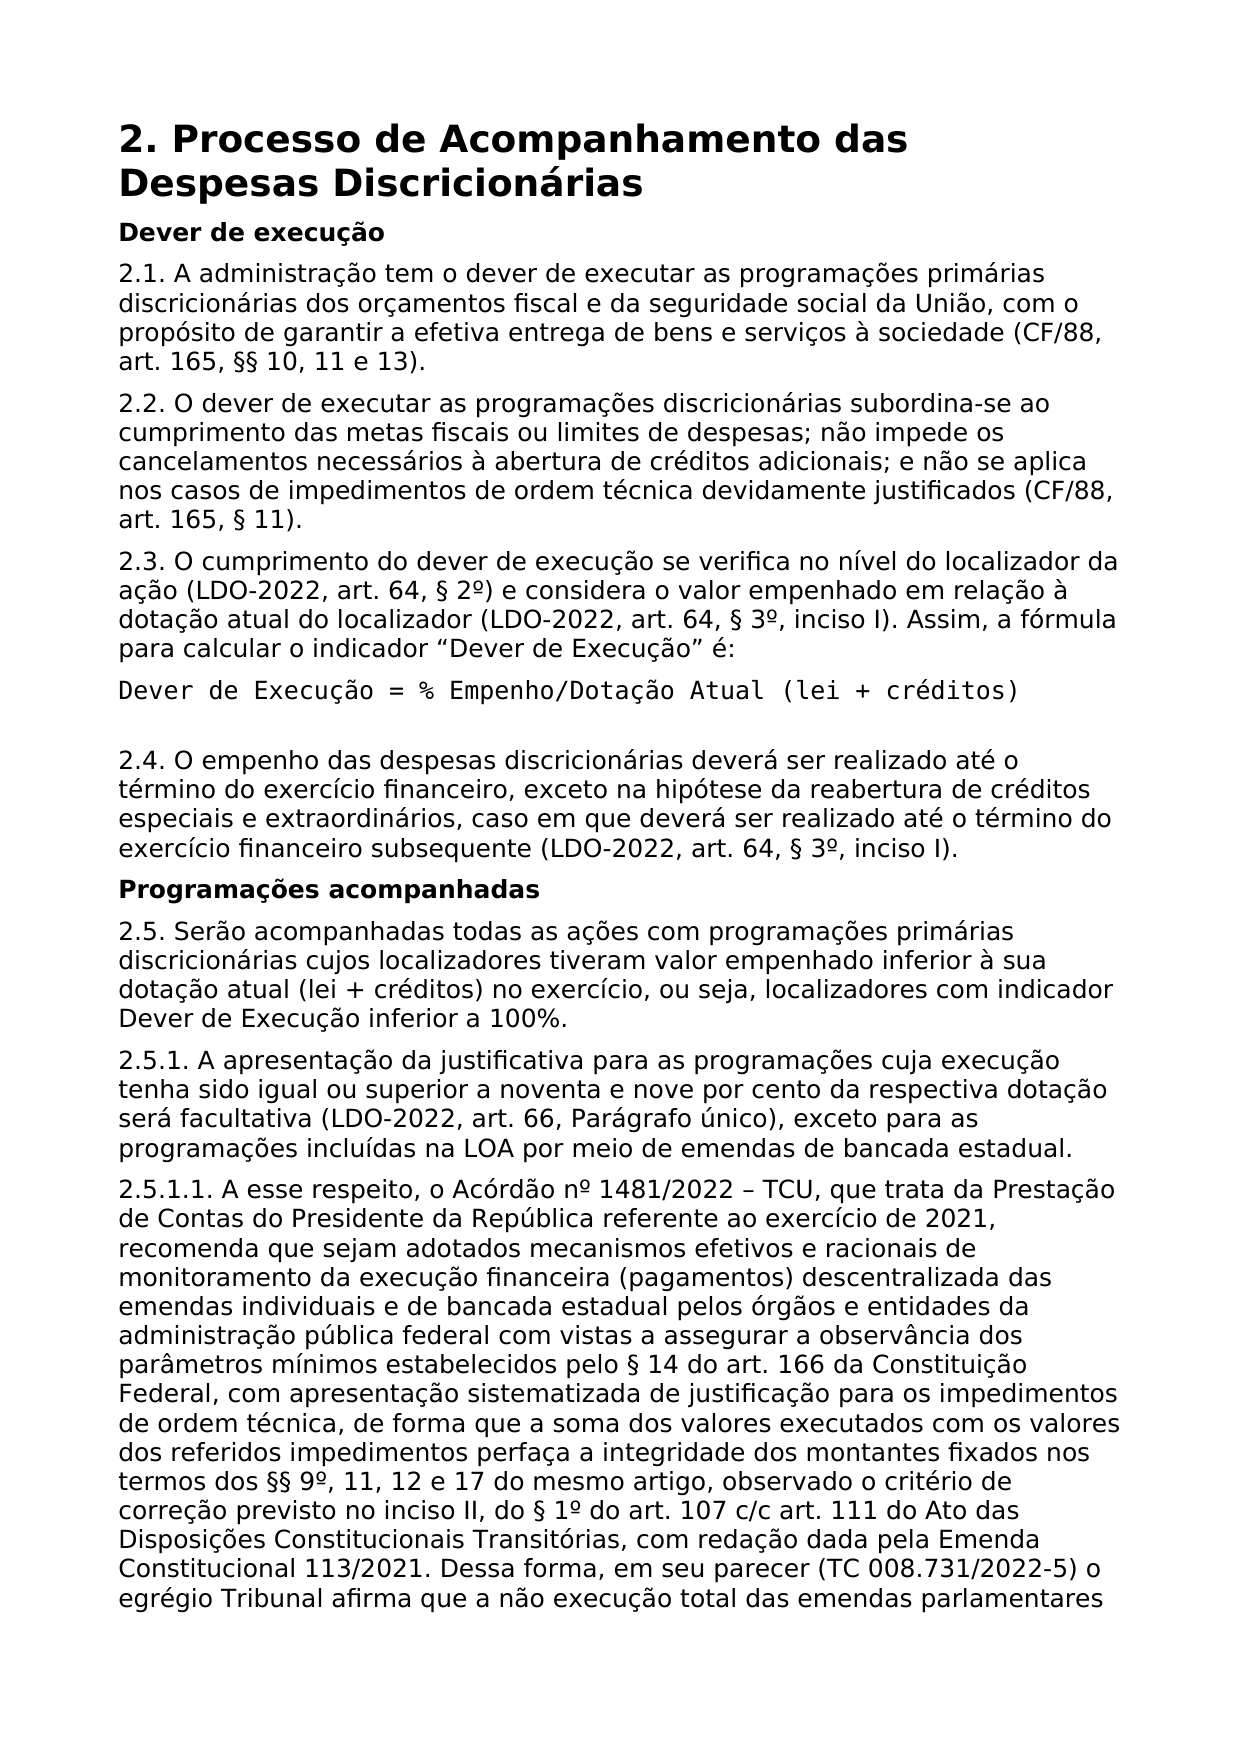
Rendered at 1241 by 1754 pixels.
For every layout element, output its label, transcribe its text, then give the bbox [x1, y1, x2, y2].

text Dever de execução [118, 218, 1122, 247]
text 2.1. A administração tem o dever de executar as programações primárias discricionárias dos orçamentos fiscal e da seguridade social da União, com o propósito de garantir a efetiva entrega de bens e serviços à sociedade (CF/88, art. 165, §§ 10, 11 e 13). [118, 259, 1122, 376]
text 2.4. O empenho das despesas discricionárias deverá ser realizado até o término do exercício financeiro, exceto na hipótese da reabertura de créditos especiais e extraordinários, caso em que deverá ser realizado até o término do exercício financeiro subsequente (LDO-2022, art. 64, § 3º, inciso I). [118, 746, 1122, 863]
text 2.3. O cumprimento do dever de execução se verifica no nível do localizador da ação (LDO-2022, art. 64, § 2º) e considera o valor empenhado em relação à dotação atual do localizador (LDO-2022, art. 64, § 3º, inciso I). Assim, a fórmula para calcular o indicador “Dever de Execução” é: [118, 547, 1122, 664]
text Programações acompanhadas [118, 876, 1122, 905]
text 2.5.1. A apresentação da justificativa para as programações cuja execução tenha sido igual ou superior a noventa e nove por cento da respectiva dotação será facultativa (LDO-2022, art. 66, Parágrafo único), exceto para as programações incluídas na LOA por meio de emendas de bancada estadual. [118, 1046, 1122, 1163]
text 2.5.1.1. A esse respeito, o Acórdão nº 1481/2022 – TCU, que trata da Prestação de Contas do Presidente da República referente ao exercício de 2021, recomenda que sejam adotados mecanismos efetivos e racionais de monitoramento da execução financeira (pagamentos) descentralizada das emendas individuais e de bancada estadual pelos órgãos e entidades da administração pública federal com vistas a assegurar a observância dos parâmetros mínimos estabelecidos pelo § 14 do art. 166 da Constituição Federal, com apresentação sistematizada de justificação para os impedimentos de ordem técnica, de forma que a soma dos valores executados com os valores dos referidos impedimentos perfaça a integridade dos montantes fixados nos termos dos §§ 9º, 11, 12 e 17 do mesmo artigo, observado o critério de correção previsto no inciso II, do § 1º do art. 107 c/c art. 111 do Ato das Disposições Constitucionais Transitórias, com redação dada pela Emenda Constitucional 113/2021. Dessa forma, em seu parecer (TC 008.731/2022-5) o egrégio Tribunal afirma que a não execução total das emendas parlamentares [118, 1176, 1122, 1613]
subtitle 2. Processo de Acompanhamento das Despesas Discricionárias [118, 118, 1122, 205]
text 2.2. O dever de executar as programações discricionárias subordina-se ao cumprimento das metas fiscais ou limites de despesas; não impede os cancelamentos necessários à abertura de créditos adicionais; e não se aplica nos casos de impedimentos de ordem técnica devidamente justificados (CF/88, art. 165, § 11). [118, 389, 1122, 534]
text Dever de Execução = % Empenho/Dotação Atual (lei + créditos) [118, 676, 1122, 734]
text 2.5. Serão acompanhadas todas as ações com programações primárias discricionárias cujos localizadores tiveram valor empenhado inferior à sua dotação atual (lei + créditos) no exercício, ou seja, localizadores com indicador Dever de Execução inferior a 100%. [118, 917, 1122, 1034]
